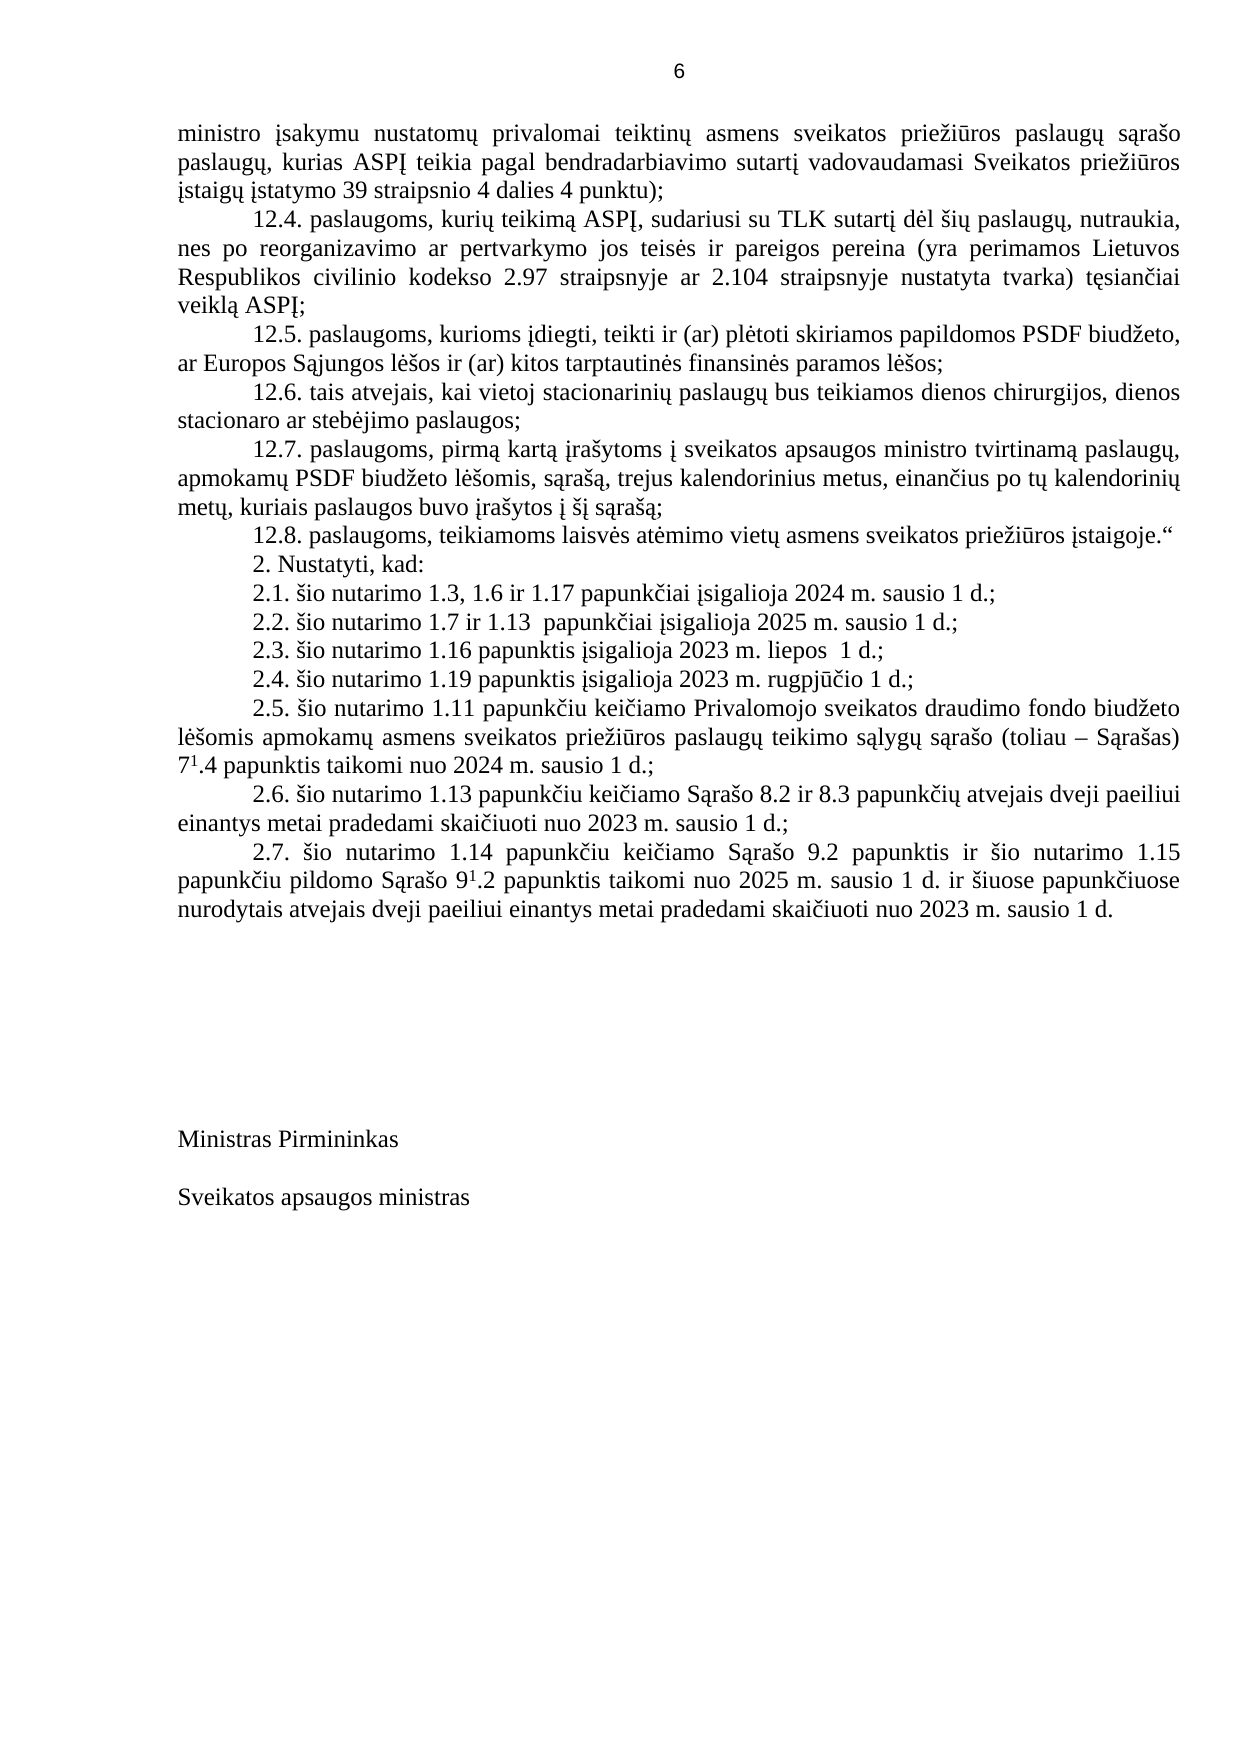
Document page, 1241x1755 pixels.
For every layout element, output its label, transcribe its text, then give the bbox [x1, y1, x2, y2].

text 2.3. šio nutarimo 1.16 papunktis įsigalioja 2023 m. liepos 1 d.; [177, 636, 1181, 664]
text 12.5. paslaugoms, kurioms įdiegti, teikti ir (ar) plėtoti skiriamos papildomos PSDF biudžeto, ar Europos Sąjungos lėšos ir (ar) kitos tarptautinės finansinės paramos lėšos; [177, 319, 1181, 377]
text 2.5. šio nutarimo 1.11 papunkčiu keičiamo Privalomojo sveikatos draudimo fondo biudžeto lėšomis apmokamų asmens sveikatos priežiūros paslaugų teikimo sąlygų sąrašo (toliau – Sąrašas) 71.4 papunktis taikomi nuo 2024 m. sausio 1 d.; [177, 693, 1181, 779]
text 2.1. šio nutarimo 1.3, 1.6 ir 1.17 papunkčiai įsigalioja 2024 m. sausio 1 d.; [177, 578, 1181, 607]
text 2.6. šio nutarimo 1.13 papunkčiu keičiamo Sąrašo 8.2 ir 8.3 papunkčių atvejais dveji paeiliui einantys metai pradedami skaičiuoti nuo 2023 m. sausio 1 d.; [177, 779, 1181, 837]
text ministro įsakymu nustatomų privalomai teiktinų asmens sveikatos priežiūros paslaugų sąrašo paslaugų, kurias ASPĮ teikia pagal bendradarbiavimo sutartį vadovaudamasi Sveikatos priežiūros įstaigų įstatymo 39 straipsnio 4 dalies 4 punktu); [177, 118, 1181, 204]
text 2.2. šio nutarimo 1.7 ir 1.13 papunkčiai įsigalioja 2025 m. sausio 1 d.; [177, 607, 1181, 636]
text 12.4. paslaugoms, kurių teikimą ASPĮ, sudariusi su TLK sutartį dėl šių paslaugų, nutraukia, nes po reorganizavimo ar pertvarkymo jos teisės ir pareigos pereina (yra perimamos Lietuvos Respublikos civilinio kodekso 2.97 straipsnyje ar 2.104 straipsnyje nustatyta tvarka) tęsiančiai veiklą ASPĮ; [177, 204, 1181, 319]
text 2.7. šio nutarimo 1.14 papunkčiu keičiamo Sąrašo 9.2 papunktis ir šio nutarimo 1.15 papunkčiu pildomo Sąrašo 91.2 papunktis taikomi nuo 2025 m. sausio 1 d. ir šiuose papunkčiuose nurodytais atvejais dveji paeiliui einantys metai pradedami skaičiuoti nuo 2023 m. sausio 1 d. [177, 837, 1181, 923]
text Sveikatos apsaugos ministras [177, 1182, 1181, 1211]
text 2. Nustatyti, kad: [177, 549, 1181, 578]
text 12.8. paslaugoms, teikiamoms laisvės atėmimo vietų asmens sveikatos priežiūros įstaigoje.“ [177, 521, 1181, 549]
text Ministras Pirmininkas [177, 1124, 1181, 1153]
text 12.6. tais atvejais, kai vietoj stacionarinių paslaugų bus teikiamos dienos chirurgijos, dienos stacionaro ar stebėjimo paslaugos; [177, 377, 1181, 434]
text 12.7. paslaugoms, pirmą kartą įrašytoms į sveikatos apsaugos ministro tvirtinamą paslaugų, apmokamų PSDF biudžeto lėšomis, sąrašą, trejus kalendorinius metus, einančius po tų kalendorinių metų, kuriais paslaugos buvo įrašytos į šį sąrašą; [177, 434, 1181, 521]
text 2.4. šio nutarimo 1.19 papunktis įsigalioja 2023 m. rugpjūčio 1 d.; [177, 664, 1181, 693]
